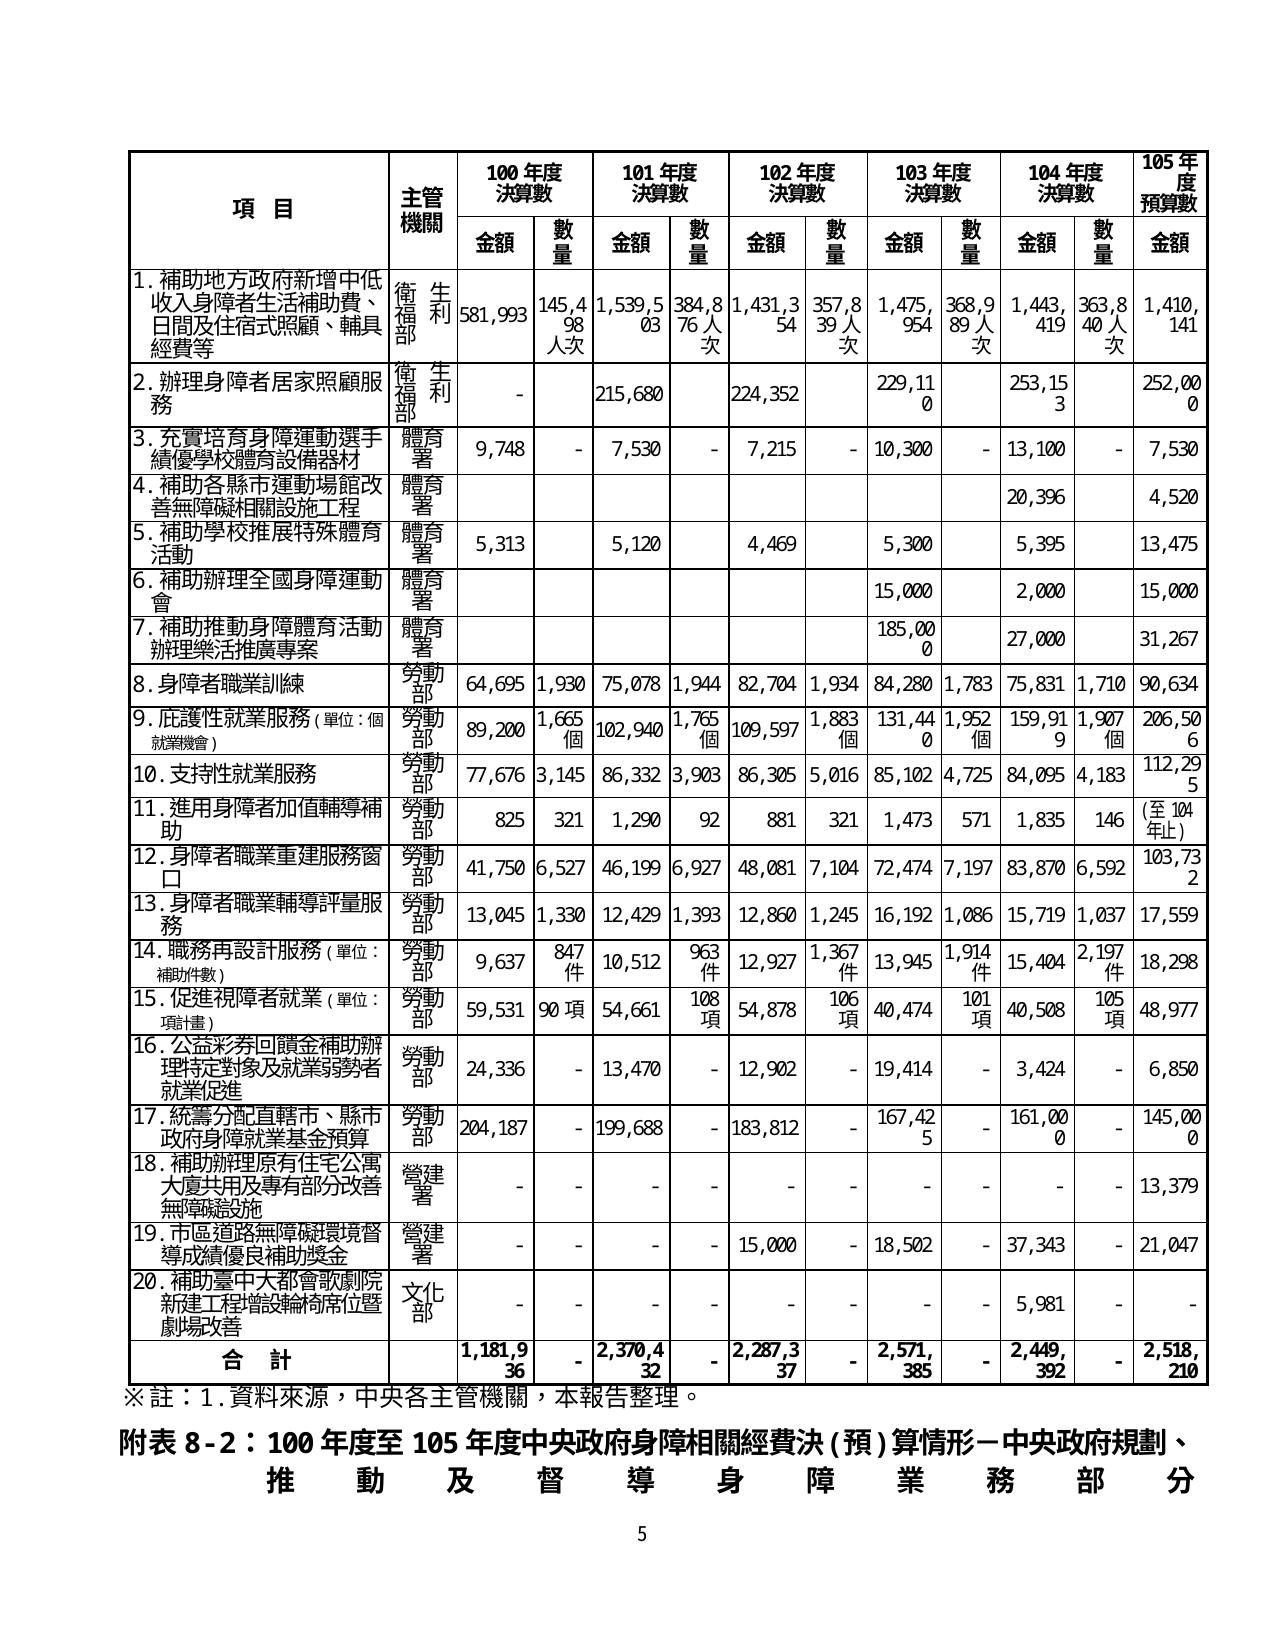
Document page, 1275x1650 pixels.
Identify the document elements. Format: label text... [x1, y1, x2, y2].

table_cell 數量 [535, 217, 592, 269]
table_cell [942, 522, 1000, 568]
table_cell - [730, 1153, 805, 1222]
table_cell 18,502 [868, 1223, 941, 1269]
table_cell - [806, 1036, 867, 1104]
table_cell 384,876人次 [671, 270, 728, 362]
table_cell 1,934 [806, 665, 867, 706]
table_header 項 目 [131, 153, 388, 269]
table_cell 102,940 [594, 708, 669, 754]
table_cell 1,443,419 [1001, 270, 1074, 362]
table_cell 46,199 [594, 846, 669, 892]
table_cell 215,680 [594, 364, 669, 426]
table_cell - [535, 1106, 592, 1152]
text 附表8-2：100年度至105年度中央政府身障相關經費決(預)算情形－中央政府規劃、推動及督導身障業務部分 [118, 1423, 1196, 1498]
table_cell [1075, 522, 1133, 568]
table_cell - [868, 1271, 941, 1339]
table_cell 4.補助各縣市運動場館改善無障礙相關設施工程 [131, 475, 388, 521]
table_cell [671, 617, 728, 663]
table_cell 368,989人次 [942, 270, 1000, 362]
table_cell 229,110 [868, 364, 941, 426]
table_cell 48,081 [730, 846, 805, 892]
table_cell 1,473 [868, 798, 941, 844]
table_cell 363,840人次 [1075, 270, 1133, 362]
table_cell 199,688 [594, 1106, 669, 1152]
table_cell 金額 [594, 217, 669, 269]
table_cell - [671, 1036, 728, 1104]
table_cell 963件 [671, 941, 728, 986]
table_cell [535, 364, 592, 426]
table_cell 金額 [458, 217, 533, 269]
table_cell 勞動部 [390, 941, 457, 986]
table_cell 54,878 [730, 988, 805, 1034]
table_cell [458, 617, 533, 663]
table_cell 9.庇護性就業服務(單位：個就業機會) [131, 708, 388, 754]
table_cell 12,429 [594, 893, 669, 939]
table_cell 1,330 [535, 893, 592, 939]
table_cell 581,993 [458, 270, 533, 362]
table_cell [594, 570, 669, 616]
table_cell 體育署 [390, 475, 457, 521]
table_cell 825 [458, 798, 533, 844]
table_cell - [671, 428, 728, 473]
table_cell 7.補助推動身障體育活動辦理樂活推廣專案 [131, 617, 388, 663]
table_cell 體育署 [390, 617, 457, 663]
table_cell 3,424 [1001, 1036, 1074, 1104]
table_cell 5,300 [868, 522, 941, 568]
table_cell 勞動部 [390, 708, 457, 754]
table_cell 5,981 [1001, 1271, 1074, 1339]
table_cell 108項 [671, 988, 728, 1034]
table_cell - [868, 1153, 941, 1222]
table_cell 204,187 [458, 1106, 533, 1152]
table_cell 7,530 [594, 428, 669, 473]
table_cell 1,783 [942, 665, 1000, 706]
table_cell - [671, 1271, 728, 1339]
table_cell 19,414 [868, 1036, 941, 1104]
table_cell [1075, 364, 1133, 426]
table_cell 2.辦理身障者居家照顧服務 [131, 364, 388, 426]
table_cell - [806, 428, 867, 473]
table_cell 13.身障者職業輔導評量服務 [131, 893, 388, 939]
table_cell 75,078 [594, 665, 669, 706]
table_cell 12.身障者職業重建服務窗口 [131, 846, 388, 892]
table_cell - [1075, 1153, 1133, 1222]
table_cell 12,927 [730, 941, 805, 986]
table_cell 金額 [730, 217, 805, 269]
table_cell 4,469 [730, 522, 805, 568]
table_cell 3,903 [671, 755, 728, 797]
table_cell 勞動部 [390, 893, 457, 939]
table_cell - [535, 1223, 592, 1269]
table_cell - [942, 1223, 1000, 1269]
table_cell - [535, 1036, 592, 1104]
table_cell 847件 [535, 941, 592, 986]
table_cell 75,831 [1001, 665, 1074, 706]
table_cell 145,498 人次 [535, 270, 592, 362]
table_cell 13,475 [1134, 522, 1206, 568]
table_cell 41,750 [458, 846, 533, 892]
table_cell 40,474 [868, 988, 941, 1034]
table_cell - [942, 1036, 1000, 1104]
table_cell - [730, 1271, 805, 1339]
table_cell 106項 [806, 988, 867, 1034]
table_cell [535, 475, 592, 521]
table_cell 7,530 [1134, 428, 1206, 473]
table_cell 1,181,936 [458, 1341, 533, 1383]
table_cell - [1075, 1271, 1133, 1339]
table_cell 92 [671, 798, 728, 844]
table_cell 3.充實培育身障運動選手績優學校體育設備器材 [131, 428, 388, 473]
table_cell 15,000 [1134, 570, 1206, 616]
table_cell 1,914件 [942, 941, 1000, 986]
table_cell 40,508 [1001, 988, 1074, 1034]
table_cell 5.補助學校推展特殊體育活動 [131, 522, 388, 568]
table_cell 1,086 [942, 893, 1000, 939]
table_cell 2,449,392 [1001, 1341, 1074, 1383]
table_cell 1,475,954 [868, 270, 941, 362]
table_cell - [806, 1106, 867, 1152]
table_cell 37,343 [1001, 1223, 1074, 1269]
table_cell 2,370,432 [594, 1341, 669, 1383]
table_cell 105項 [1075, 988, 1133, 1034]
table_cell 20.補助臺中大都會歌劇院新建工程增設輪椅席位暨劇場改善 [131, 1271, 388, 1339]
table_cell 營建署 [390, 1153, 457, 1222]
table_header 104年度 決算數 [1001, 153, 1133, 216]
table_cell - [671, 1223, 728, 1269]
table_cell 勞動部 [390, 1106, 457, 1152]
table_cell - [942, 1341, 1000, 1383]
table_cell 167,425 [868, 1106, 941, 1152]
table_cell 勞動部 [390, 846, 457, 892]
table_header 103年度 決算數 [868, 153, 1000, 216]
table_cell 數量 [671, 217, 728, 269]
table_cell 48,977 [1134, 988, 1206, 1034]
table_cell 19.市區道路無障礙環境督導成績優良補助獎金 [131, 1223, 388, 1269]
table_cell - [535, 1271, 592, 1339]
table_cell 6,850 [1134, 1036, 1206, 1104]
table_cell [671, 364, 728, 426]
table_cell 營建署 [390, 1223, 457, 1269]
table_cell 18,298 [1134, 941, 1206, 986]
table_cell 13,100 [1001, 428, 1074, 473]
table_header 105年度 預算數 [1134, 153, 1206, 216]
table_cell [942, 364, 1000, 426]
table_cell [730, 475, 805, 521]
table_cell 6,927 [671, 846, 728, 892]
table_cell 勞動部 [390, 665, 457, 706]
table_cell 224,352 [730, 364, 805, 426]
table_cell - [671, 1153, 728, 1222]
table_cell 合 計 [131, 1341, 388, 1383]
table_cell 1,410,141 [1134, 270, 1206, 362]
table_cell 衛生福利部 [390, 364, 457, 426]
table_cell 2,518,210 [1134, 1341, 1206, 1383]
table_cell 20,396 [1001, 475, 1074, 521]
table_cell - [1075, 428, 1133, 473]
table_cell 4,183 [1075, 755, 1133, 797]
table_cell 12,902 [730, 1036, 805, 1104]
table_cell 8.身障者職業訓練 [131, 665, 388, 706]
table_cell 1,944 [671, 665, 728, 706]
table_cell 252,000 [1134, 364, 1206, 426]
table_cell - [594, 1223, 669, 1269]
table_cell 體育署 [390, 428, 457, 473]
table_cell [458, 475, 533, 521]
table_cell 253,153 [1001, 364, 1074, 426]
table_cell 1,765個 [671, 708, 728, 754]
table_cell - [1075, 1036, 1133, 1104]
table_cell 17,559 [1134, 893, 1206, 939]
table_cell 90,634 [1134, 665, 1206, 706]
table_cell 83,870 [1001, 846, 1074, 892]
table_cell 15,000 [730, 1223, 805, 1269]
table_cell [535, 570, 592, 616]
table_cell 1.補助地方政府新增中低收入身障者生活補助費、日間及住宿式照顧、輔具經費等 [131, 270, 388, 362]
table_cell 84,095 [1001, 755, 1074, 797]
table_cell 9,637 [458, 941, 533, 986]
table_cell 14.職務再設計服務(單位：補助件數) [131, 941, 388, 986]
table_cell 7,104 [806, 846, 867, 892]
table_cell [671, 522, 728, 568]
table_cell 1,952個 [942, 708, 1000, 754]
table_cell 4,725 [942, 755, 1000, 797]
table_cell 13,379 [1134, 1153, 1206, 1222]
table_cell 15,719 [1001, 893, 1074, 939]
table_cell 1,367件 [806, 941, 867, 986]
table_cell [942, 617, 1000, 663]
table_cell 3,145 [535, 755, 592, 797]
table_cell 1,290 [594, 798, 669, 844]
table_cell - [594, 1153, 669, 1222]
table_cell 357,839人次 [806, 270, 867, 362]
table_cell 10,512 [594, 941, 669, 986]
table_cell 6,527 [535, 846, 592, 892]
table_cell 21,047 [1134, 1223, 1206, 1269]
table_cell 881 [730, 798, 805, 844]
table_cell 1,393 [671, 893, 728, 939]
table_cell 145,000 [1134, 1106, 1206, 1152]
table_cell [594, 475, 669, 521]
table_cell 1,665個 [535, 708, 592, 754]
table_cell 159,919 [1001, 708, 1074, 754]
table_cell - [806, 1153, 867, 1222]
table_cell - [535, 1153, 592, 1222]
table_cell 85,102 [868, 755, 941, 797]
table_cell 183,812 [730, 1106, 805, 1152]
table_cell 13,045 [458, 893, 533, 939]
table_cell - [458, 364, 533, 426]
table_cell [942, 475, 1000, 521]
table_cell 勞動部 [390, 988, 457, 1034]
table_cell 1,037 [1075, 893, 1133, 939]
table_header 102年度 決算數 [730, 153, 867, 216]
table_cell - [671, 1106, 728, 1152]
table_cell 文化部 [390, 1271, 457, 1339]
table_cell - [806, 1341, 867, 1383]
table_cell [1075, 617, 1133, 663]
table_cell 13,945 [868, 941, 941, 986]
table_cell 109,597 [730, 708, 805, 754]
table_header 101年度 決算數 [594, 153, 728, 216]
table_cell [1075, 570, 1133, 616]
table_cell - [942, 1106, 1000, 1152]
table_cell 7,215 [730, 428, 805, 473]
table_cell 27,000 [1001, 617, 1074, 663]
table_cell [535, 617, 592, 663]
table_cell 82,704 [730, 665, 805, 706]
table_cell 18.補助辦理原有住宅公寓大廈共用及專有部分改善無障礙設施 [131, 1153, 388, 1222]
table_cell - [535, 1341, 592, 1383]
table_cell 1,710 [1075, 665, 1133, 706]
table_cell 6,592 [1075, 846, 1133, 892]
table_cell - [942, 1271, 1000, 1339]
table_cell 64,695 [458, 665, 533, 706]
table_cell [390, 1341, 457, 1383]
table_cell - [1075, 1106, 1133, 1152]
table_cell [458, 570, 533, 616]
table_cell 161,000 [1001, 1106, 1074, 1152]
table_cell 1,883個 [806, 708, 867, 754]
table_cell 206,506 [1134, 708, 1206, 754]
table_cell 112,295 [1134, 755, 1206, 797]
table_cell - [671, 1341, 728, 1383]
table_cell 1,431,354 [730, 270, 805, 362]
table_cell [671, 570, 728, 616]
table_cell 勞動部 [390, 755, 457, 797]
table_cell 體育署 [390, 570, 457, 616]
table_cell 4,520 [1134, 475, 1206, 521]
table_cell 數量 [806, 217, 867, 269]
table_cell 1,907個 [1075, 708, 1133, 754]
table_cell 1,539,503 [594, 270, 669, 362]
table_cell [594, 617, 669, 663]
table_cell [806, 475, 867, 521]
table_cell 54,661 [594, 988, 669, 1034]
table_cell 1,245 [806, 893, 867, 939]
table_cell 321 [806, 798, 867, 844]
table_cell - [458, 1271, 533, 1339]
table_cell 185,000 [868, 617, 941, 663]
table_cell 勞動部 [390, 798, 457, 844]
table_cell [671, 475, 728, 521]
table_cell - [806, 1223, 867, 1269]
table_cell 5,016 [806, 755, 867, 797]
table_cell - [1075, 1223, 1133, 1269]
table_cell [730, 570, 805, 616]
table_cell 5,120 [594, 522, 669, 568]
table_cell 7,197 [942, 846, 1000, 892]
table_cell 13,470 [594, 1036, 669, 1104]
table_cell 146 [1075, 798, 1133, 844]
table_cell 86,305 [730, 755, 805, 797]
table_cell - [594, 1271, 669, 1339]
table_header 主管 機關 [390, 153, 457, 269]
table_cell 金額 [1134, 217, 1206, 269]
table_cell 2,197件 [1075, 941, 1133, 986]
table_cell 金額 [868, 217, 941, 269]
table_cell [806, 617, 867, 663]
table_cell 數量 [1075, 217, 1133, 269]
table_cell 10,300 [868, 428, 941, 473]
table_cell 體育署 [390, 522, 457, 568]
table_cell [730, 617, 805, 663]
table_cell 15.促進視障者就業(單位：項計畫) [131, 988, 388, 1034]
table_cell 59,531 [458, 988, 533, 1034]
table_cell 16,192 [868, 893, 941, 939]
table_cell 17.統籌分配直轄市、縣市政府身障就業基金預算 [131, 1106, 388, 1152]
table_cell 1,835 [1001, 798, 1074, 844]
table_cell - [1134, 1271, 1206, 1339]
table_cell 24,336 [458, 1036, 533, 1104]
table_cell - [458, 1153, 533, 1222]
table_cell 131,440 [868, 708, 941, 754]
table_cell 90項 [535, 988, 592, 1034]
table_cell [806, 522, 867, 568]
table_cell 31,267 [1134, 617, 1206, 663]
table_cell 571 [942, 798, 1000, 844]
table_cell [535, 522, 592, 568]
table_cell 11.進用身障者加值輔導補助 [131, 798, 388, 844]
table_cell - [1001, 1153, 1074, 1222]
table_cell 2,287,337 [730, 1341, 805, 1383]
table_cell 15,000 [868, 570, 941, 616]
table_cell [806, 570, 867, 616]
text ※註：1.資料來源，中央各主管機關，本報告整理。 [119, 1386, 1107, 1411]
table_cell 103,732 [1134, 846, 1206, 892]
table_cell 5,395 [1001, 522, 1074, 568]
table_cell 77,676 [458, 755, 533, 797]
table_cell [806, 364, 867, 426]
table_cell [868, 475, 941, 521]
table_cell [942, 570, 1000, 616]
table_cell 2,000 [1001, 570, 1074, 616]
table_cell 9,748 [458, 428, 533, 473]
table_cell 金額 [1001, 217, 1074, 269]
table_cell 321 [535, 798, 592, 844]
table_cell - [535, 428, 592, 473]
table_cell 勞動部 [390, 1036, 457, 1104]
table_cell - [1075, 1341, 1133, 1383]
table_cell 6.補助辦理全國身障運動會 [131, 570, 388, 616]
table_cell 16.公益彩券回饋金補助辦理特定對象及就業弱勢者就業促進 [131, 1036, 388, 1104]
table_cell 89,200 [458, 708, 533, 754]
table_cell 15,404 [1001, 941, 1074, 986]
table_cell - [942, 428, 1000, 473]
table_cell 101項 [942, 988, 1000, 1034]
table_cell 1,930 [535, 665, 592, 706]
table_header 100年度 決算數 [458, 153, 592, 216]
table_cell 72,474 [868, 846, 941, 892]
table_cell 2,571,385 [868, 1341, 941, 1383]
table_cell - [806, 1271, 867, 1339]
table_cell 84,280 [868, 665, 941, 706]
table_cell (至104年止) [1134, 798, 1206, 844]
table_cell 數量 [942, 217, 1000, 269]
table_cell 10.支持性就業服務 [131, 755, 388, 797]
table_cell 86,332 [594, 755, 669, 797]
table_cell - [458, 1223, 533, 1269]
table_cell 12,860 [730, 893, 805, 939]
table_cell - [942, 1153, 1000, 1222]
table_cell 衛生福利部 [390, 270, 457, 362]
table_cell [1075, 475, 1133, 521]
table_cell 5,313 [458, 522, 533, 568]
